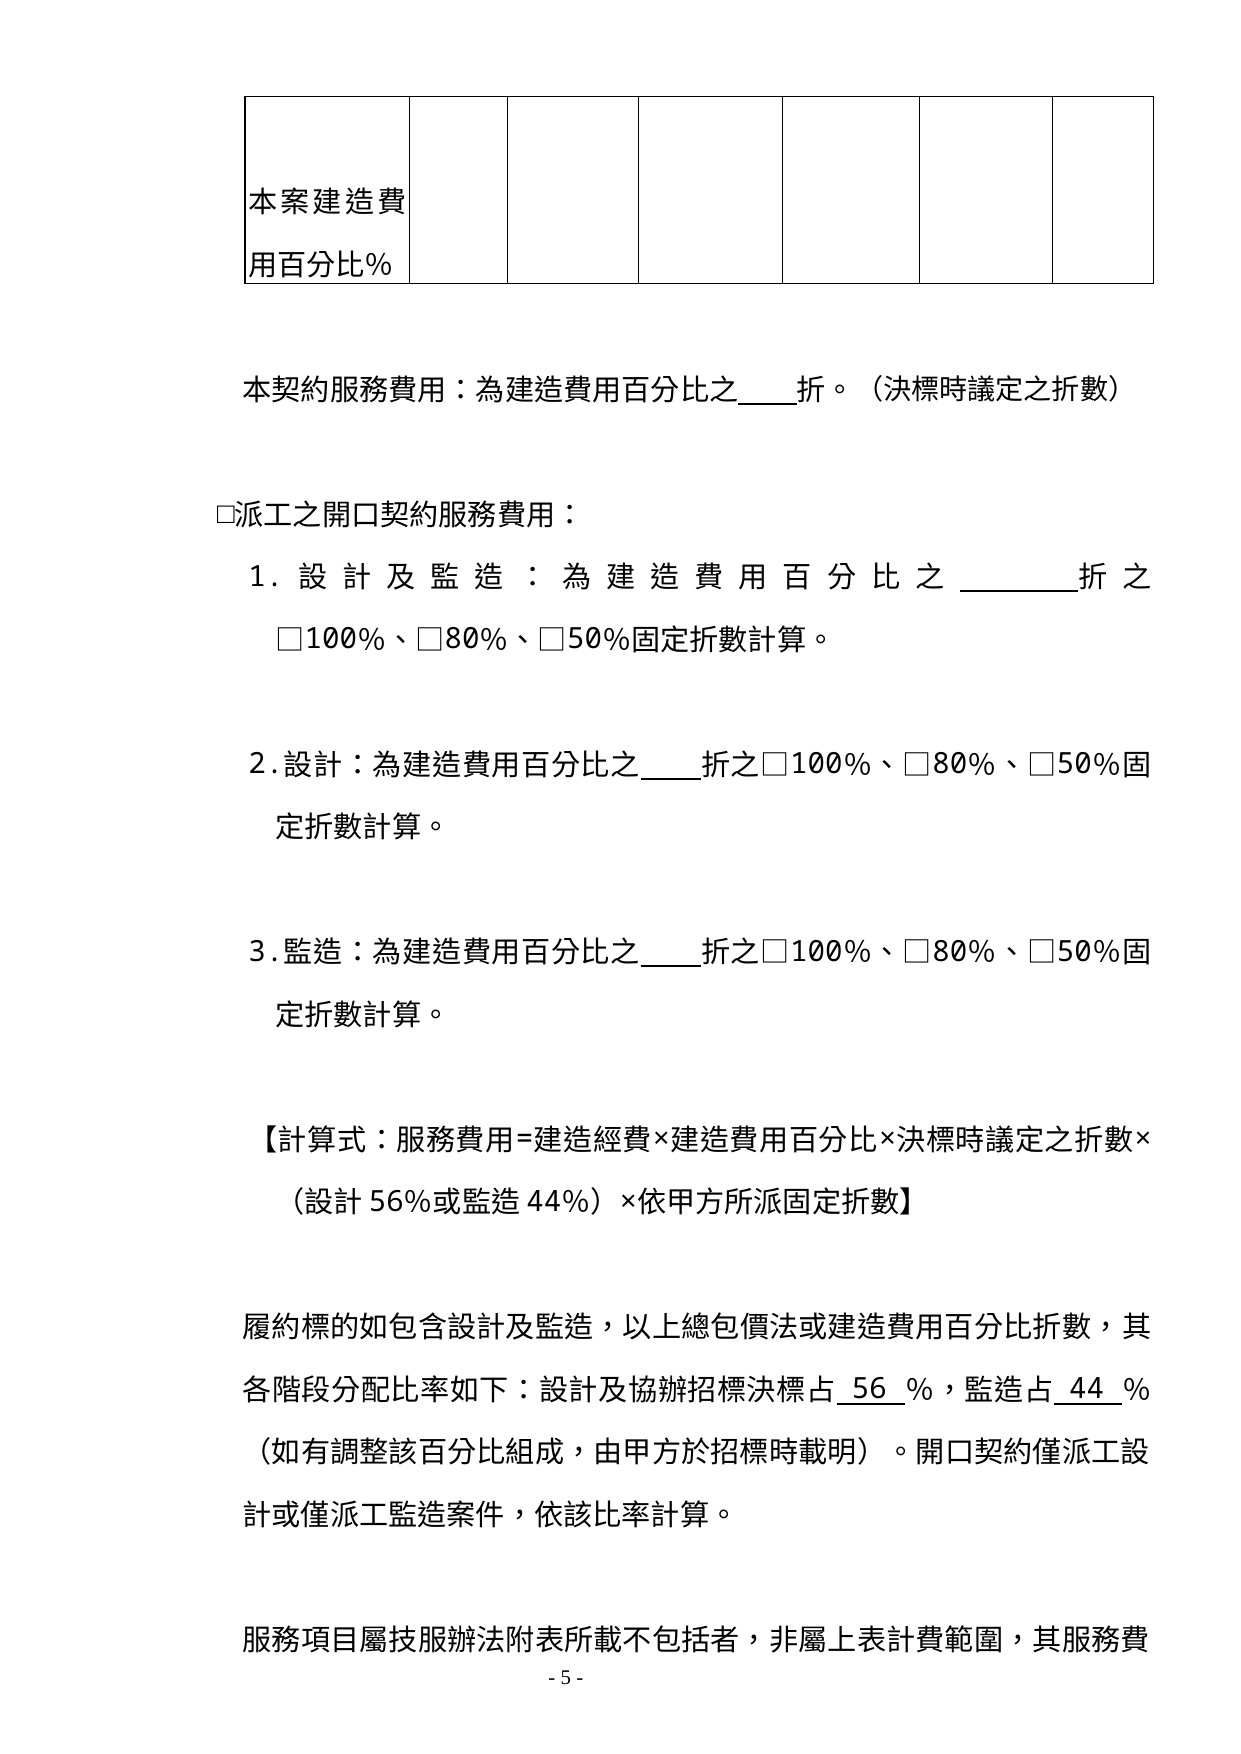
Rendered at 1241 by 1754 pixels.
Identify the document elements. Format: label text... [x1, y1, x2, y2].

table_cell 本案建造費用百分比％ [246, 97, 409, 283]
text 本契約服務費用：為建造費用百分比之 折。（決標時議定之折數） [242, 346, 1152, 408]
text 3.監造：為建造費用百分比之 折之□100％、□80％、□50％固定折數計算。 [248, 908, 1152, 1033]
table_cell [1053, 97, 1153, 283]
table_cell [639, 97, 782, 283]
table_cell [410, 97, 507, 283]
table_cell [920, 97, 1052, 283]
text 服務項目屬技服辦法附表所載不包括者，非屬上表計費範圍，其服務費 [242, 1596, 1152, 1658]
table_cell [783, 97, 919, 283]
text 2.設計：為建造費用百分比之 折之□100％、□80％、□50％固定折數計算。 [248, 721, 1152, 846]
table_cell [508, 97, 638, 283]
text 履約標的如包含設計及監造，以上總包價法或建造費用百分比折數，其各階段分配比率如下：設計及協辦招標決標占 56 ％，監造占 44 ％（如有調整該百分比組成，由甲方於招標時載明）。開口契約僅派工設計或僅派工監造案件，依該比率計算。 [242, 1283, 1152, 1533]
text 1.設計及監造：為建造費用百分比之 折之□100％、□80％、□50％固定折數計算。 [248, 533, 1152, 658]
text □派工之開口契約服務費用： [217, 471, 1152, 533]
text 【計算式：服務費用=建造經費×建造費用百分比×決標時議定之折數×（設計56％或監造44％）×依甲方所派固定折數】 [248, 1096, 1152, 1221]
